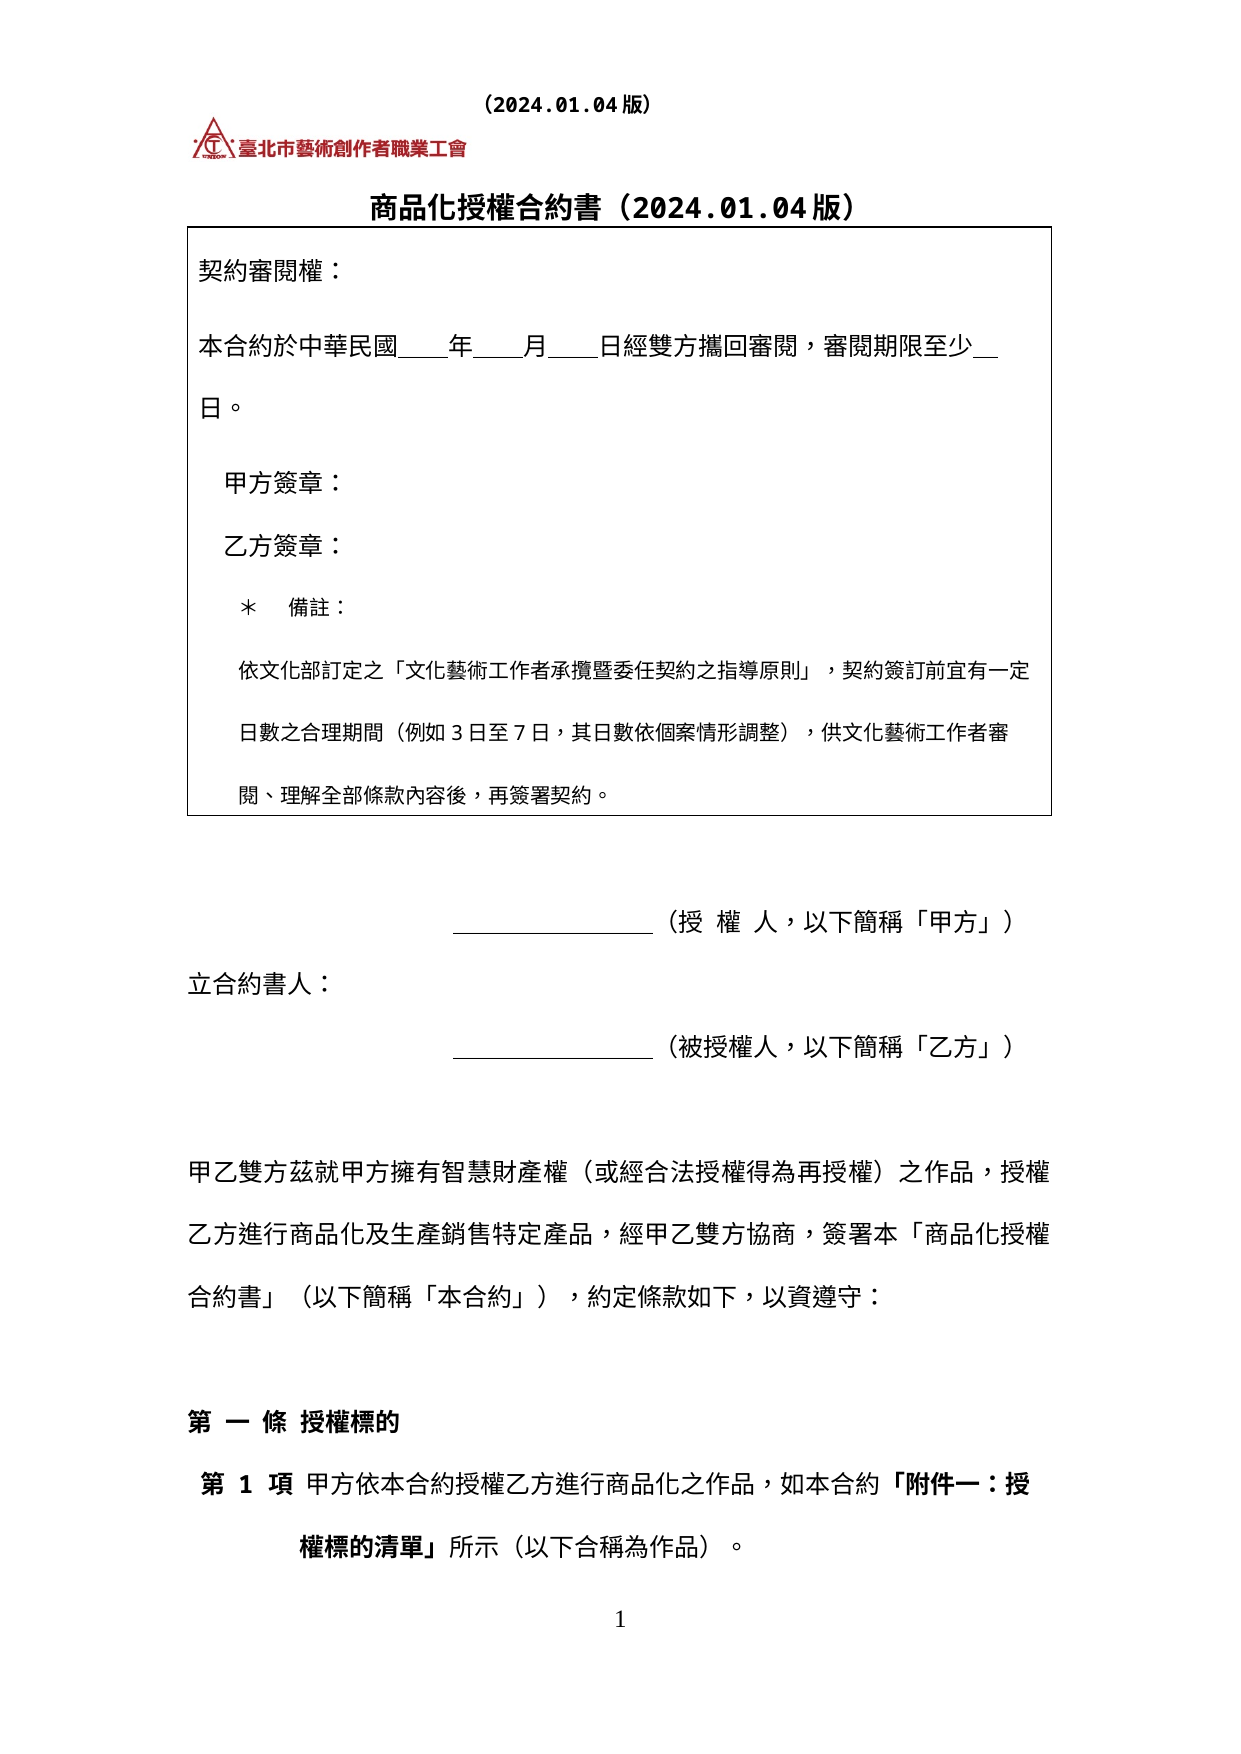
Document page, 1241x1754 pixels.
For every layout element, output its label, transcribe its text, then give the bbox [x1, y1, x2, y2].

text 第 1 項 甲方依本合約授權乙方進行商品化之作品，如本合約「附件一：授權標的清單」所示（以下合稱為作品）。 [201, 1441, 1053, 1566]
text 甲乙雙方茲就甲方擁有智慧財產權（或經合法授權得為再授權）之作品，授權乙方進行商品化及生產銷售特定產品，經甲乙雙方協商，簽署本「商品化授權合約書」（以下簡稱「本合約」），約定條款如下，以資遵守： [187, 1128, 1053, 1316]
text ＿＿＿＿＿＿＿＿（授 權 人，以下簡稱「甲方」） [453, 878, 1053, 941]
text ＿＿＿＿＿＿＿＿（被授權人，以下簡稱「乙方」） [453, 1003, 1053, 1066]
text 商品化授權合約書（2024.01.04版） [187, 164, 1053, 226]
text 第 一 條 授權標的 [187, 1378, 1053, 1441]
text 立合約書人： [187, 941, 1053, 1003]
table_header 契約審閱權： 本合約於中華民國＿＿年＿＿月＿＿日經雙方攜回審閱，審閱期限至少＿日。 甲方簽章： 乙方簽章： 備註： 依文化部訂定之「文化藝術工作者承攬暨委任契約之指導原則」，契約簽訂前宜有一定日數之合理期間（例如3日至7日，其日數依個案情形調整），供文化藝術工作者審閱、理解全部條款內容後，再簽署契約。 [188, 228, 1051, 815]
